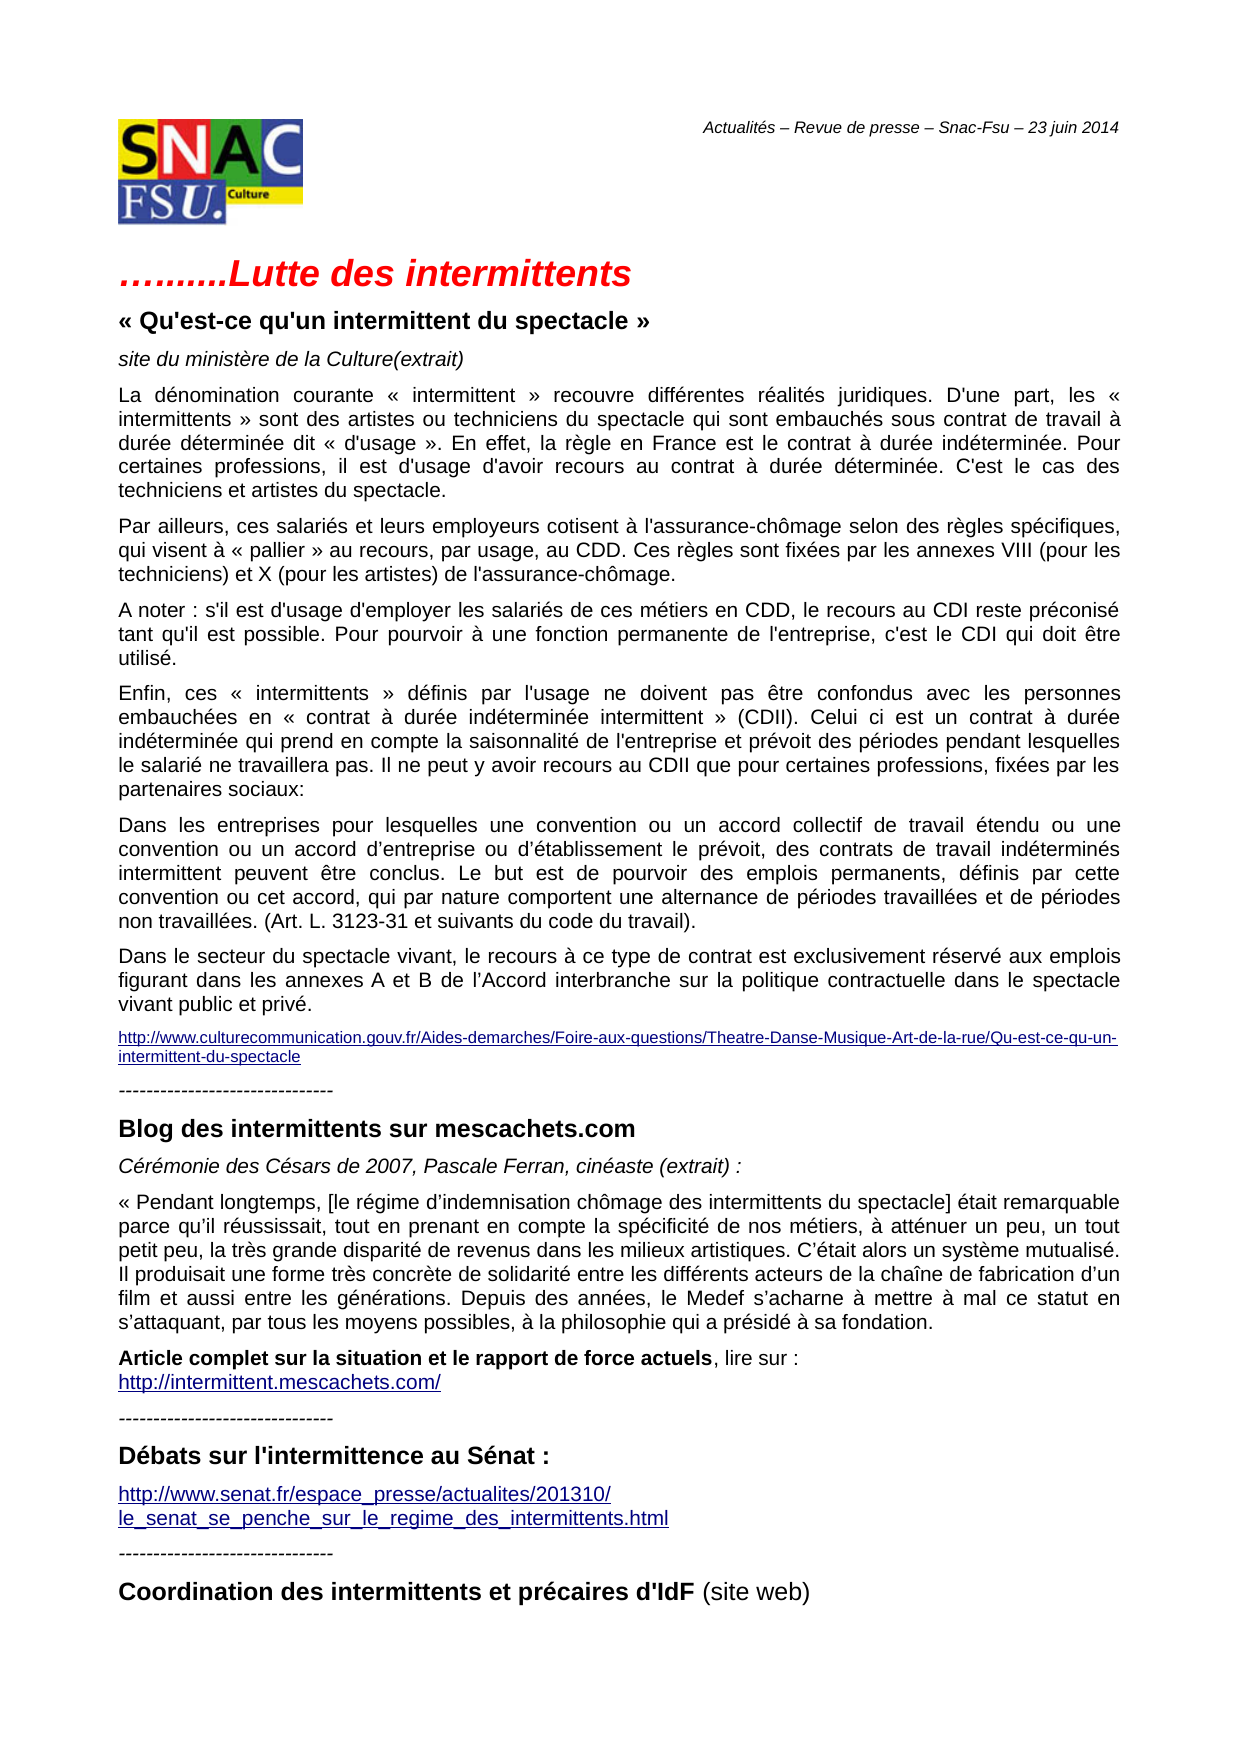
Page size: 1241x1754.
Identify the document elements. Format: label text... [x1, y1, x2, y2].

text La dénomination courante « intermittent » recouvre différentes réalités juridiques. D'une part, les « intermittents » sont des artistes ou techniciens du spectacle qui sont embauchés sous contrat de travail à durée déterminée dit « d'usage ». En effet, la règle en France est le contrat à durée indéterminée. Pour certaines professions, il est d'usage d'avoir recours au contrat à durée déterminée. C'est le cas des techniciens et artistes du spectacle. [118, 382, 1122, 502]
text Débats sur l'intermittence au Sénat : [118, 1441, 1122, 1470]
text Blog des intermittents sur mescachets.com [118, 1114, 1122, 1143]
text Coordination des intermittents et précaires d'IdF (site web) [118, 1577, 1122, 1606]
text http://www.senat.fr/espace_presse/actualites/201310/le_senat_se_penche_sur_le_regime_des_intermittents.html [118, 1482, 1122, 1529]
text Dans le secteur du spectacle vivant, le recours à ce type de contrat est exclusivement réservé aux emplois figurant dans les annexes A et B de l’Accord interbranche sur la politique contractuelle dans le spectacle vivant public et privé. [118, 944, 1122, 1016]
text « Pendant longtemps, [le régime d’indemnisation chômage des intermittents du spectacle] était remarquable parce qu’il réussissait, tout en prenant en compte la spécificité de nos métiers, à atténuer un peu, un tout petit peu, la très grande disparité de revenus dans les milieux artistiques. C’était alors un système mutualisé. Il produisait une forme très concrète de solidarité entre les différents acteurs de la chaîne de fabrication d’un film et aussi entre les générations. Depuis des années, le Medef s’acharne à mettre à mal ce statut en s’attaquant, par tous les moyens possibles, à la philosophie qui a présidé à sa fondation. [118, 1190, 1122, 1334]
text Enfin, ces « intermittents » définis par l'usage ne doivent pas être confondus avec les personnes embauchées en « contrat à durée indéterminée intermittent » (CDII). Celui ci est un contrat à durée indéterminée qui prend en compte la saisonnalité de l'entreprise et prévoit des périodes pendant lesquelles le salarié ne travaillera pas. Il ne peut y avoir recours au CDII que pour certaines professions, fixées par les partenaires sociaux: [118, 681, 1122, 801]
text Cérémonie des Césars de 2007, Pascale Ferran, cinéaste (extrait) : [118, 1154, 1122, 1178]
text ------------------------------- [118, 1405, 1122, 1429]
text ….......Lutte des intermittents [118, 251, 1093, 294]
text Dans les entreprises pour lesquelles une convention ou un accord collectif de travail étendu ou une convention ou un accord d’entreprise ou d’établissement le prévoit, des contrats de travail indéterminés intermittent peuvent être conclus. Le but est de pourvoir des emplois permanents, définis par cette convention ou cet accord, qui par nature comportent une alternance de périodes travaillées et de périodes non travaillées. (Art. L. 3123-31 et suivants du code du travail). [118, 813, 1122, 933]
text http://www.culturecommunication.gouv.fr/Aides-demarches/Foire-aux-questions/Theatre-Danse-Musique-Art-de-la-rue/Qu-est-ce-qu-un-intermittent-du-spectacle [118, 1028, 1122, 1066]
text Actualités – Revue de presse – Snac-Fsu – 23 juin 2014 [118, 118, 1121, 137]
text Article complet sur la situation et le rapport de force actuels, lire sur : http://intermittent.mescachets.com/ [118, 1346, 1122, 1393]
text A noter : s'il est d'usage d'employer les salariés de ces métiers en CDD, le recours au CDI reste préconisé tant qu'il est possible. Pour pourvoir à une fonction permanente de l'entreprise, c'est le CDI qui doit être utilisé. [118, 598, 1122, 669]
picture [118, 119, 303, 226]
text ------------------------------- [118, 1078, 1122, 1102]
text ------------------------------- [118, 1541, 1122, 1565]
text Par ailleurs, ces salariés et leurs employeurs cotisent à l'assurance-chômage selon des règles spécifiques, qui visent à « pallier » au recours, par usage, au CDD. Ces règles sont fixées par les annexes VIII (pour les techniciens) et X (pour les artistes) de l'assurance-chômage. [118, 514, 1122, 586]
text site du ministère de la Culture(extrait) [118, 347, 1122, 371]
text « Qu'est-ce qu'un intermittent du spectacle » [118, 306, 1122, 335]
